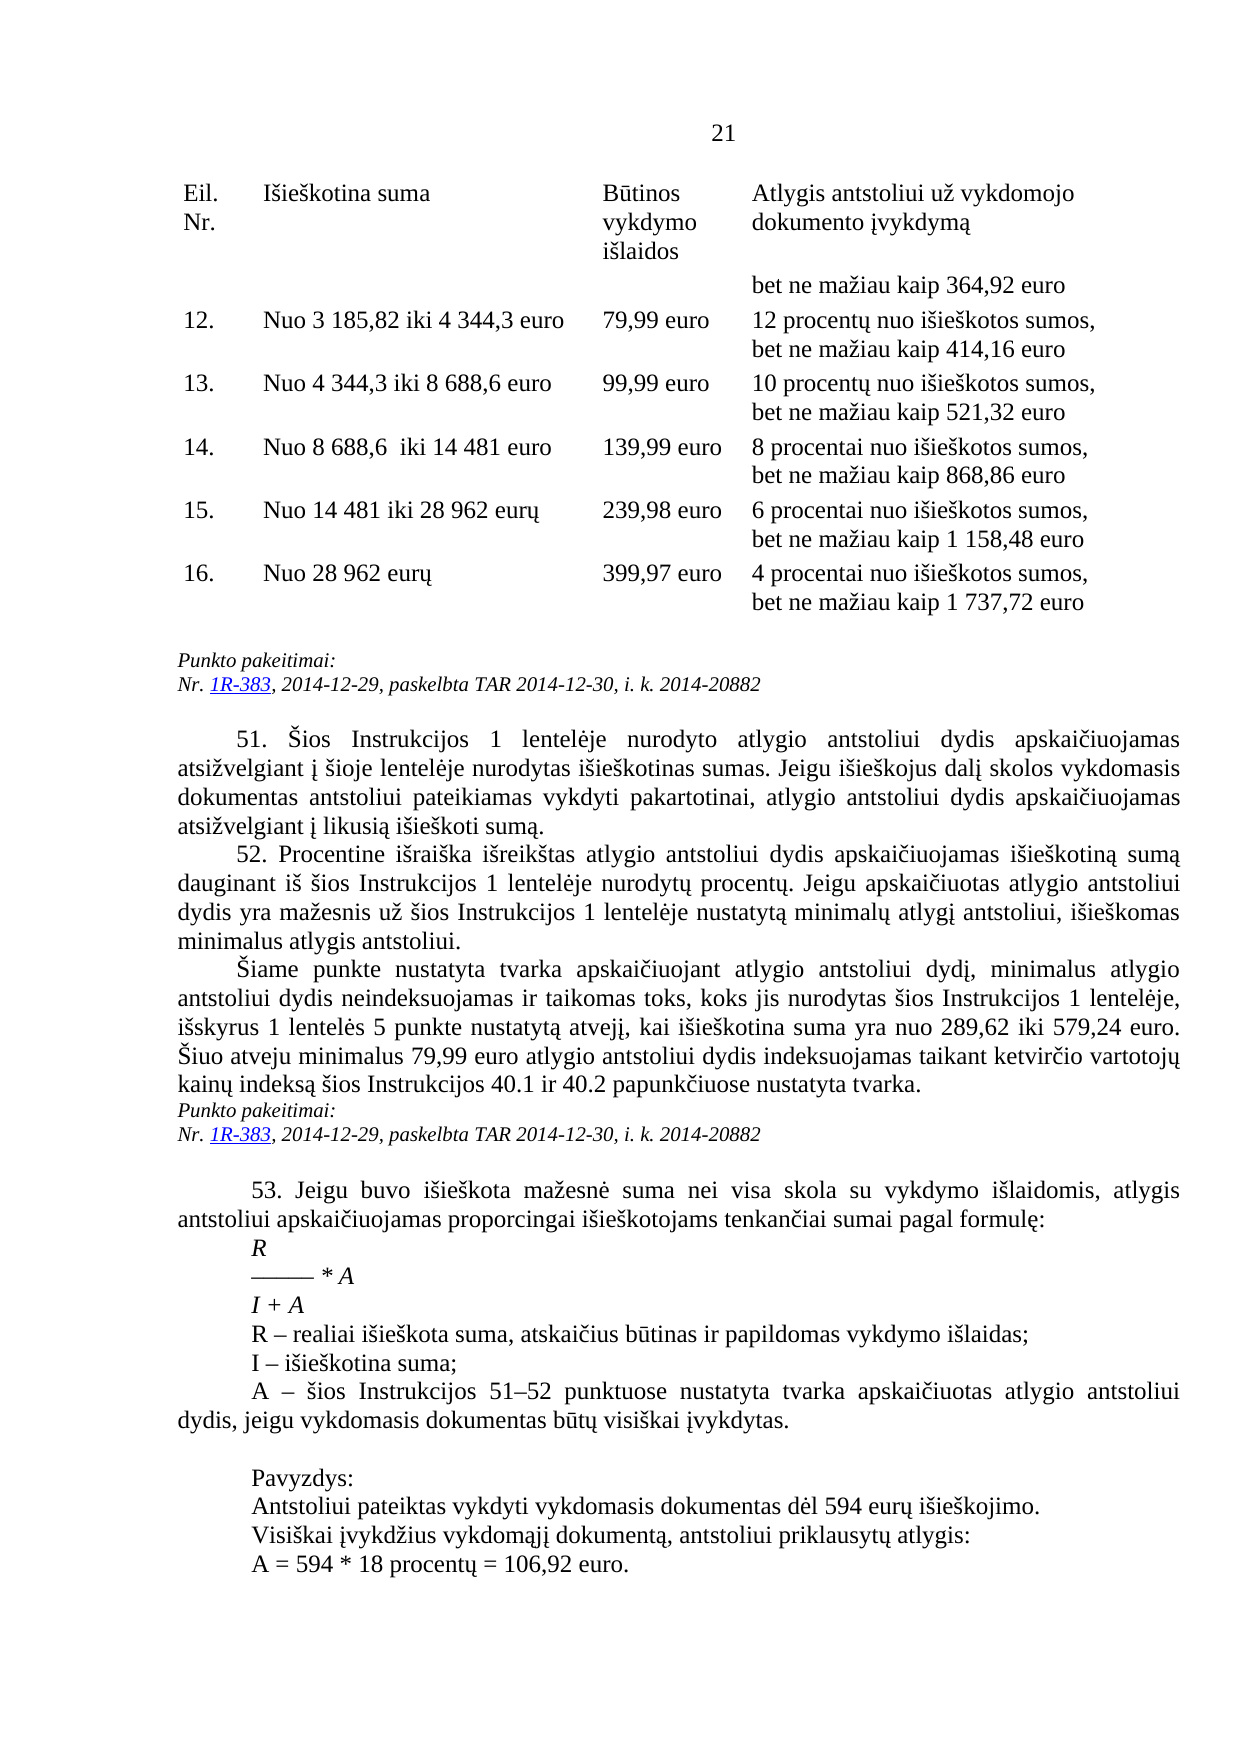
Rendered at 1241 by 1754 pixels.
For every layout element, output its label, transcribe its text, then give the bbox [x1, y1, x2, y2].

table_header Atlygis antstoliui už vykdomojo dokumento įvykdymą [746, 176, 1122, 268]
text A – šios Instrukcijos 51–52 punktuose nustatyta tvarka apskaičiuotas atlygio antstoliui dydis, jeigu vykdomasis dokumentas būtų visiškai įvykdytas. [177, 1376, 1181, 1434]
text Pavyzdys: [177, 1463, 1181, 1491]
table_header Eil. Nr. [177, 176, 257, 268]
text Nr. 1R-383, 2014-12-29, paskelbta TAR 2014-12-30, i. k. 2014-20882 [177, 1122, 1181, 1146]
text Šiame punkte nustatyta tvarka apskaičiuojant atlygio antstoliui dydį, minimalus atlygio antstoliui dydis neindeksuojamas ir taikomas toks, koks jis nurodytas šios Instrukcijos 1 lentelėje, išskyrus 1 lentelės 5 punkte nustatytą atvejį, kai išieškotina suma yra nuo 289,62 iki 579,24 euro. Šiuo atveju minimalus 79,99 euro atlygio antstoliui dydis indeksuojamas taikant ketvirčio vartotojų kainų indeksą šios Instrukcijos 40.1 ir 40.2 papunkčiuose nustatyta tvarka. [177, 954, 1181, 1098]
table_header Išieškotina suma [257, 176, 597, 268]
table_cell Nuo 4 344,3 iki 8 688,6 euro [257, 366, 597, 429]
table_cell [177, 268, 257, 302]
table_cell Nuo 28 962 eurų [257, 556, 597, 619]
text 53. Jeigu buvo išieškota mažesnė suma nei visa skola su vykdymo išlaidomis, atlygis antstoliui apskaičiuojamas proporcingai išieškotojams tenkančiai sumai pagal formulę: [177, 1175, 1181, 1233]
table_cell 4 procentai nuo išieškotos sumos, bet ne mažiau kaip 1 737,72 euro [746, 556, 1122, 619]
text R – realiai išieškota suma, atskaičius būtinas ir papildomas vykdymo išlaidas; [177, 1319, 1181, 1348]
table_cell 99,99 euro [597, 366, 746, 429]
text I + A [177, 1290, 1181, 1319]
text R [177, 1233, 1181, 1261]
table_header Būtinos vykdymo išlaidos [597, 176, 746, 268]
table_cell 399,97 euro [597, 556, 746, 619]
text 51. Šios Instrukcijos 1 lentelėje nurodyto atlygio antstoliui dydis apskaičiuojamas atsižvelgiant į šioje lentelėje nurodytas išieškotinas sumas. Jeigu išieškojus dalį skolos vykdomasis dokumentas antstoliui pateikiamas vykdyti pakartotinai, atlygio antstoliui dydis apskaičiuojamas atsižvelgiant į likusią išieškoti sumą. [177, 724, 1181, 839]
table_cell bet ne mažiau kaip 364,92 euro [746, 268, 1122, 302]
table_cell 10 procentų nuo išieškotos sumos, bet ne mažiau kaip 521,32 euro [746, 366, 1122, 429]
text Nr. 1R-383, 2014-12-29, paskelbta TAR 2014-12-30, i. k. 2014-20882 [177, 672, 1181, 696]
text Punkto pakeitimai: [177, 1098, 1181, 1122]
text Visiškai įvykdžius vykdomąjį dokumentą, antstoliui priklausytų atlygis: [177, 1520, 1181, 1549]
table_cell 79,99 euro [597, 302, 746, 366]
table_cell 15. [177, 492, 257, 556]
text Punkto pakeitimai: [177, 648, 1181, 672]
table_cell 239,98 euro [597, 492, 746, 556]
text Antstoliui pateiktas vykdyti vykdomasis dokumentas dėl 594 eurų išieškojimo. [177, 1491, 1181, 1520]
table_cell 12 procentų nuo išieškotos sumos, bet ne mažiau kaip 414,16 euro [746, 302, 1122, 366]
table_cell 16. [177, 556, 257, 619]
table_cell [257, 268, 597, 302]
table_cell Nuo 14 481 iki 28 962 eurų [257, 492, 597, 556]
table_cell 13. [177, 366, 257, 429]
table_cell [597, 268, 746, 302]
text I – išieškotina suma; [177, 1348, 1181, 1376]
table_cell 6 procentai nuo išieškotos sumos, bet ne mažiau kaip 1 158,48 euro [746, 492, 1122, 556]
table_cell 14. [177, 429, 257, 492]
table_cell Nuo 3 185,82 iki 4 344,3 euro [257, 302, 597, 366]
table_cell 12. [177, 302, 257, 366]
table_cell 8 procentai nuo išieškotos sumos, bet ne mažiau kaip 868,86 euro [746, 429, 1122, 492]
text ––––– * A [177, 1261, 1181, 1290]
text 52. Procentine išraiška išreikštas atlygio antstoliui dydis apskaičiuojamas išieškotiną sumą dauginant iš šios Instrukcijos 1 lentelėje nurodytų procentų. Jeigu apskaičiuotas atlygio antstoliui dydis yra mažesnis už šios Instrukcijos 1 lentelėje nustatytą minimalų atlygį antstoliui, išieškomas minimalus atlygis antstoliui. [177, 839, 1181, 954]
table_cell Nuo 8 688,6 iki 14 481 euro [257, 429, 597, 492]
text A = 594 * 18 procentų = 106,92 euro. [177, 1549, 1181, 1578]
table_cell 139,99 euro [597, 429, 746, 492]
